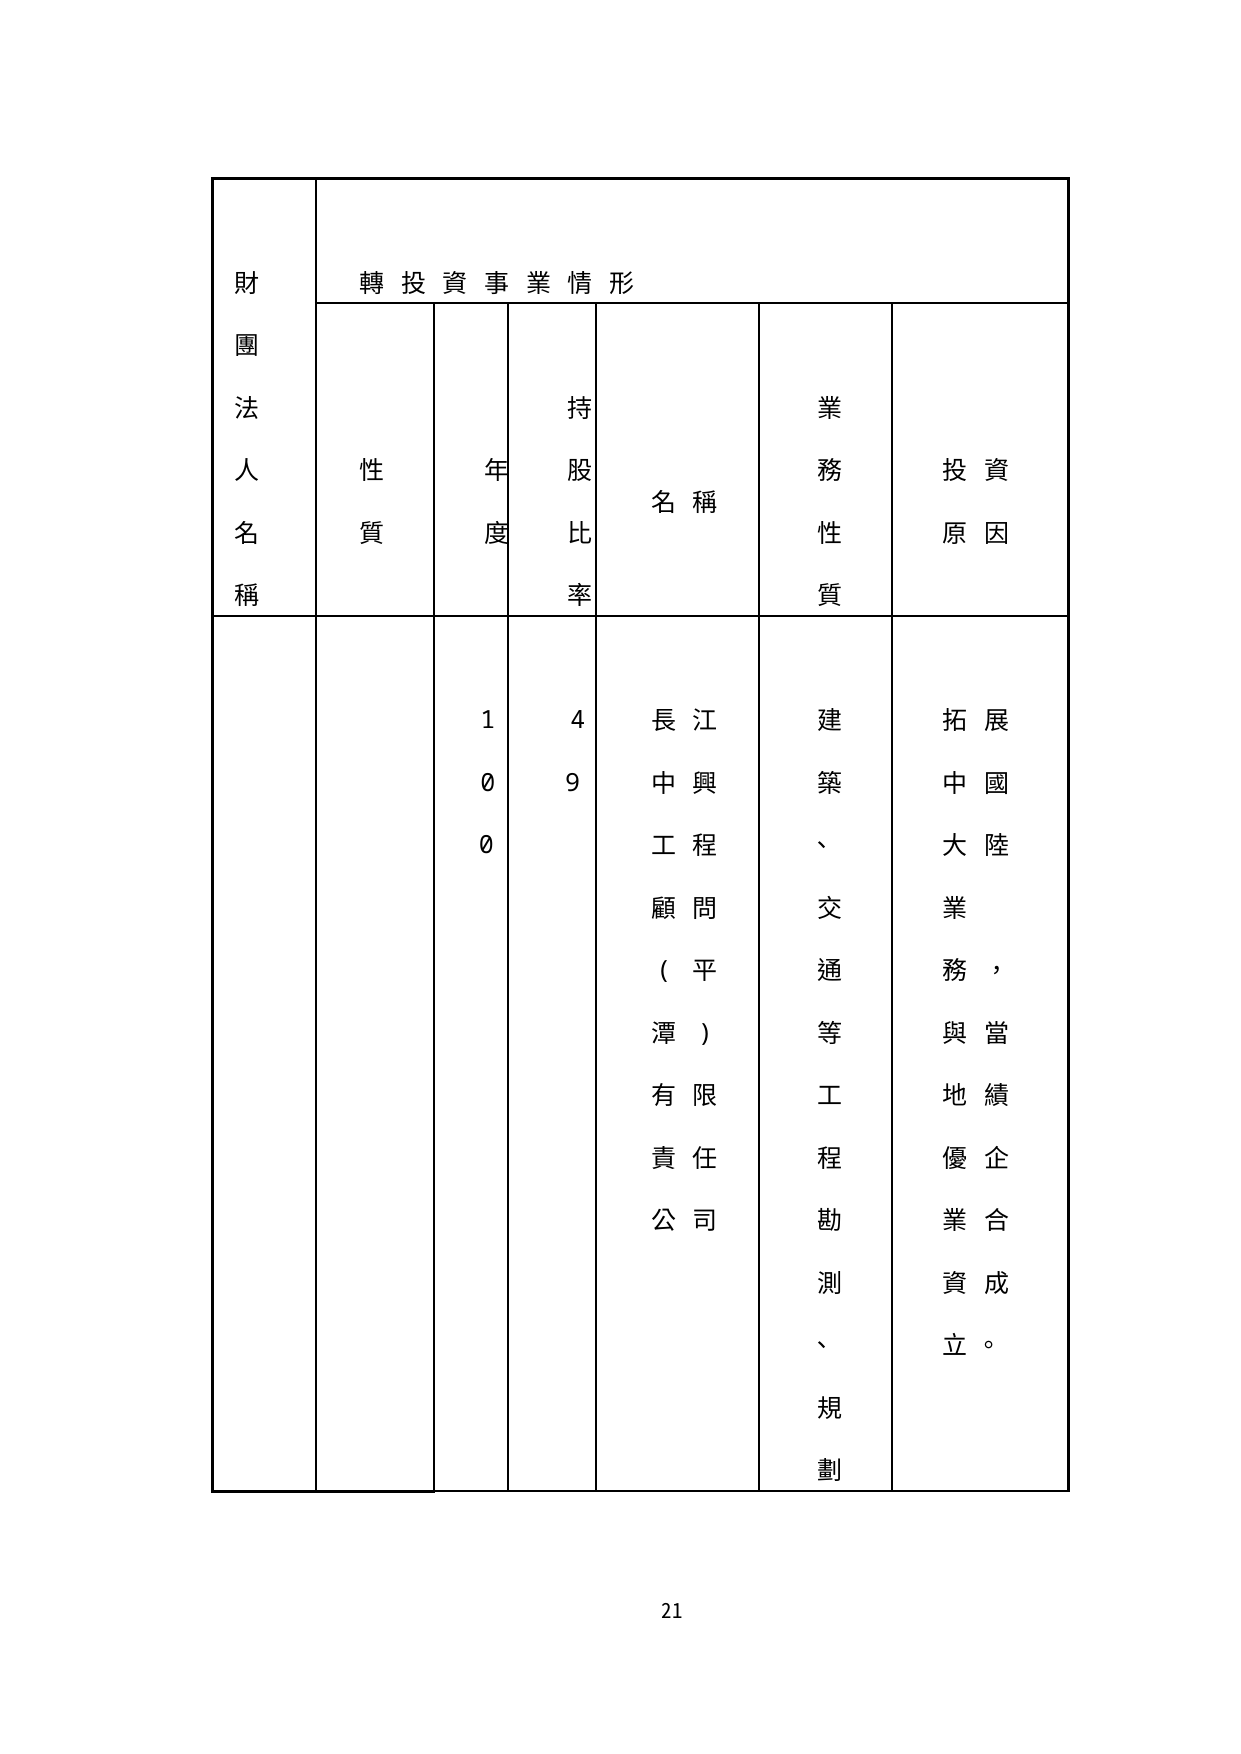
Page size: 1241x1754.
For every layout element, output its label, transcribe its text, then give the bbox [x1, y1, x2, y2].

table_cell 建築、交通等工程勘測、規劃 [760, 617, 891, 1490]
table_cell 持股 比率 [509, 304, 595, 615]
table_cell 性質 [317, 304, 433, 615]
table_cell [214, 617, 315, 1490]
table_cell 投資原因 [893, 304, 1067, 615]
table_cell 名稱 [597, 304, 758, 615]
table_cell 業務性質 [760, 304, 891, 615]
table_cell 100 [435, 617, 507, 1490]
table_cell 拓展中國大陸業務，與當地績優企業合資成立。 [893, 617, 1067, 1490]
table_header 轉投資事業情形 [317, 180, 1067, 302]
table_cell 49 [509, 617, 595, 1490]
table_header 財團法人名稱 [214, 180, 315, 615]
table_cell [317, 617, 433, 1490]
table_cell 長江中興工程顧問(平潭)有限責任公司 [597, 617, 758, 1490]
table_cell 年度 [435, 304, 507, 615]
